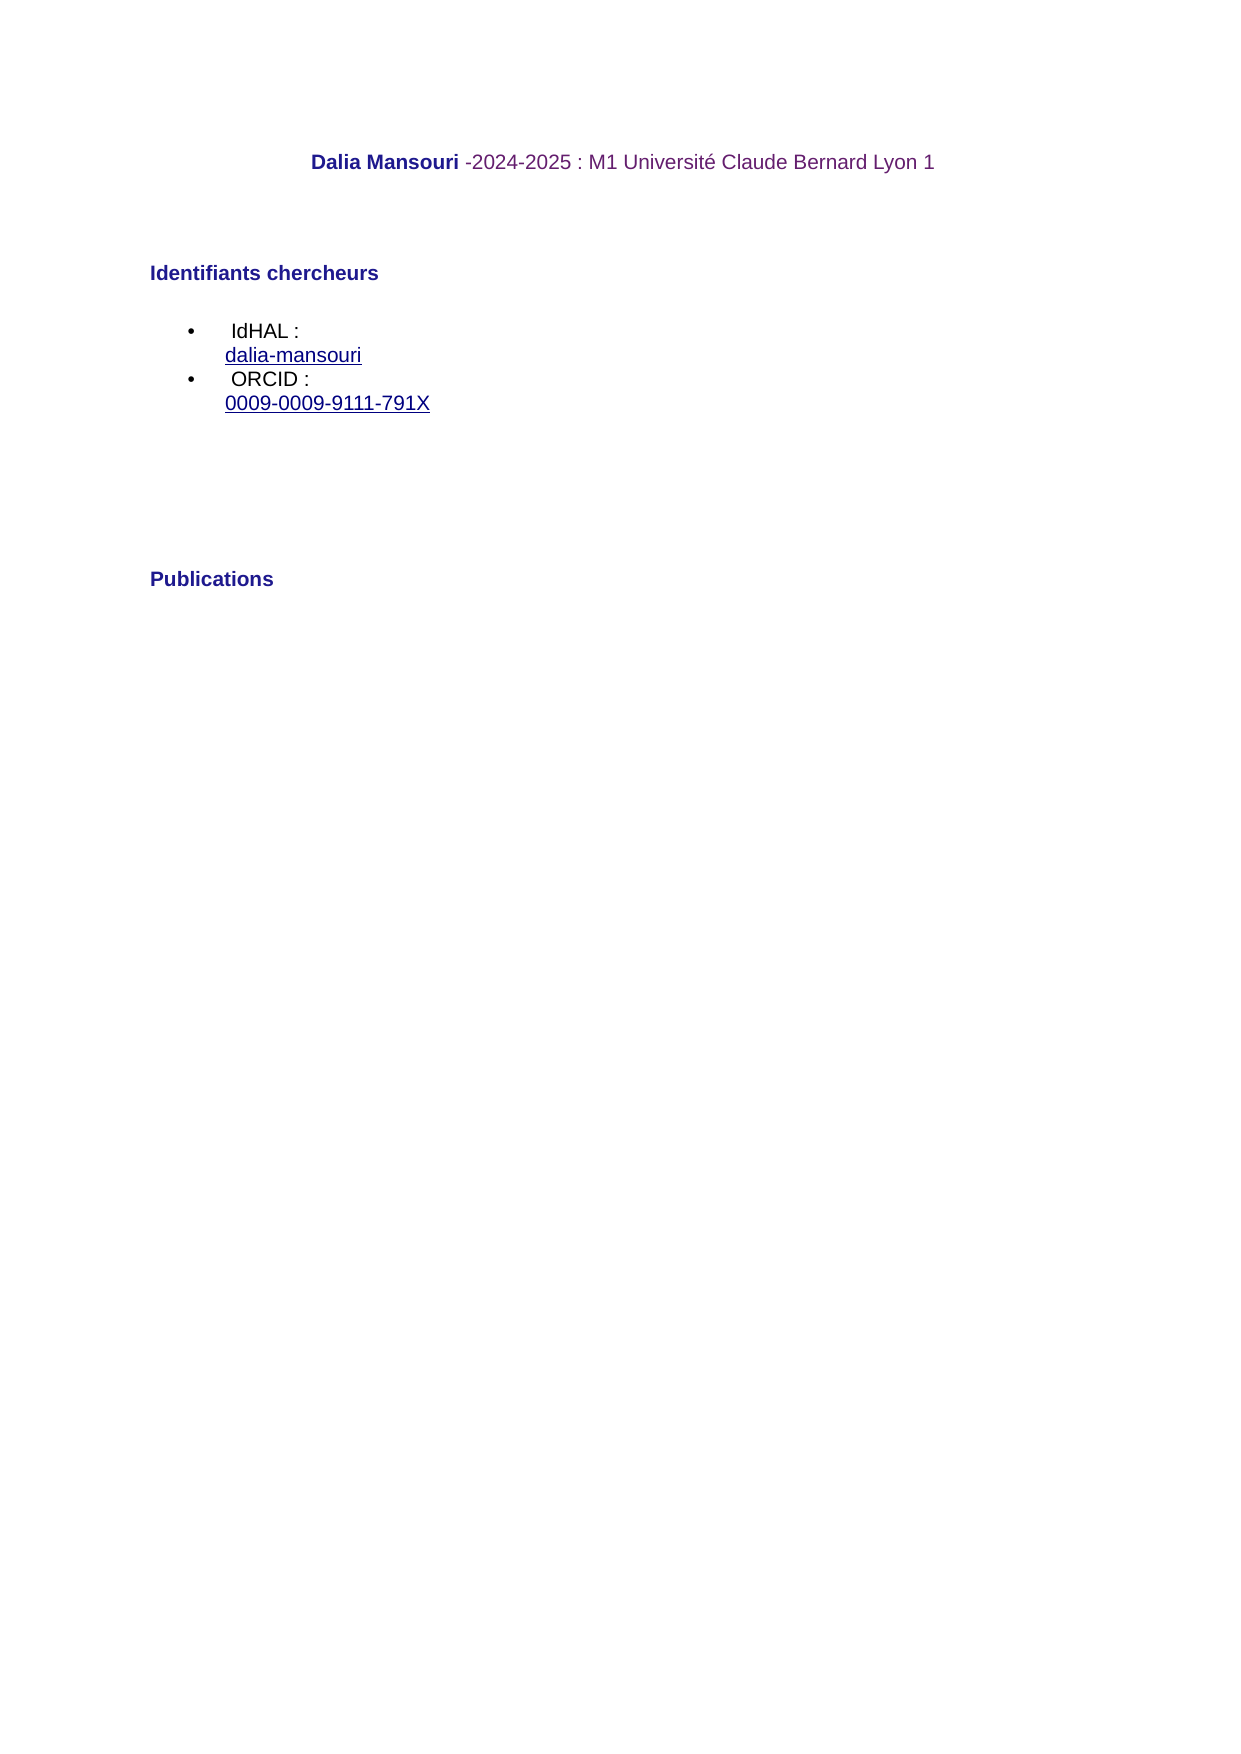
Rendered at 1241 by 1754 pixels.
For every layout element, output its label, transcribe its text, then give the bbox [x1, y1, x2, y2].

list dalia-mansouri [187, 343, 1090, 367]
list 0009-0009-9111-791X [187, 391, 1090, 414]
subtitle Identifiants chercheurs [150, 260, 1090, 284]
list IdHAL : [187, 319, 1090, 343]
list ORCID : [187, 367, 1090, 391]
subtitle Dalia Mansouri -2024-2025 : M1 Université Claude Bernard Lyon 1 [150, 150, 1090, 174]
subtitle Publications [150, 567, 1090, 591]
